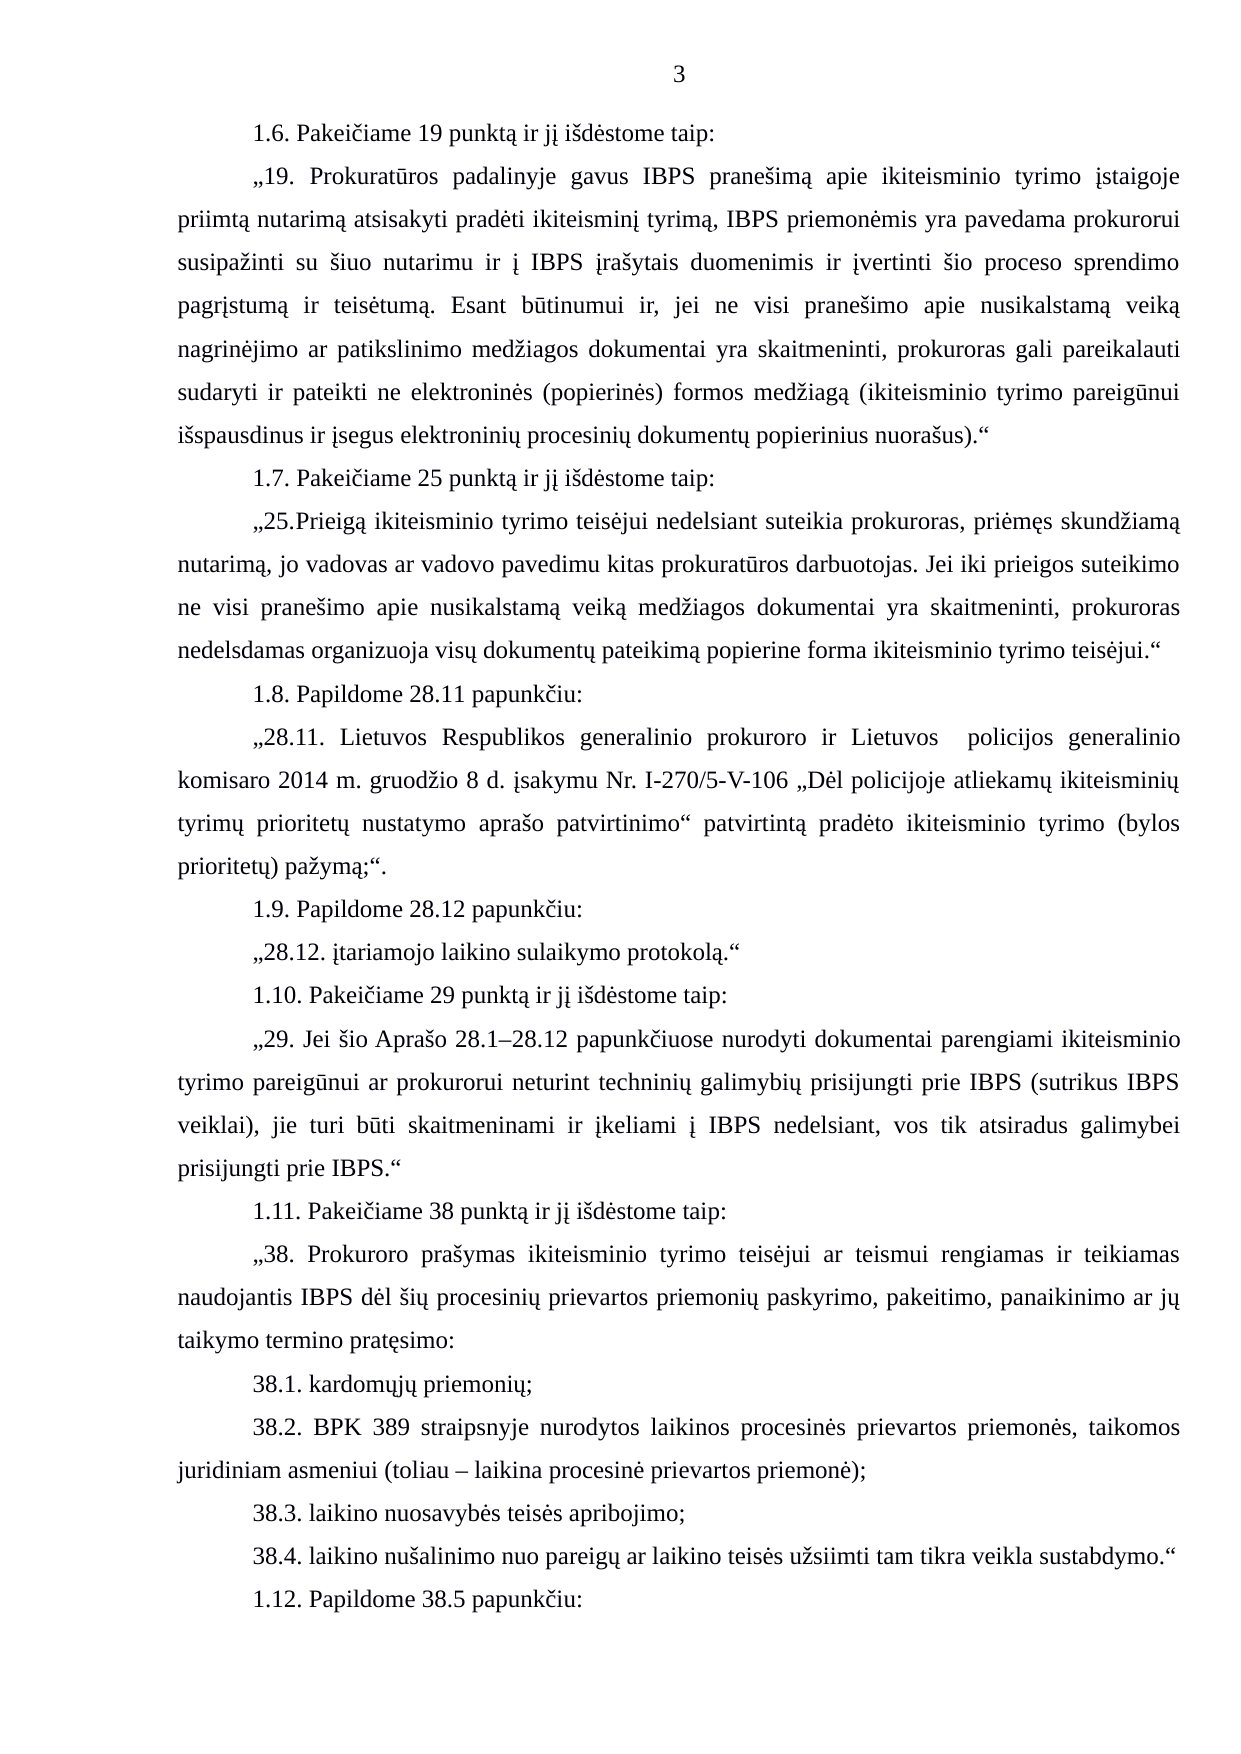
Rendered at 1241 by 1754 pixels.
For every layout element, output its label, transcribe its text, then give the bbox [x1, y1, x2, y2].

text 38.3. laikino nuosavybės teisės apribojimo; [177, 1498, 1181, 1527]
text „28.11. Lietuvos Respublikos generalinio prokuroro ir Lietuvos policijos generalinio komisaro 2014 m. gruodžio 8 d. įsakymu Nr. I-270/5-V-106 „Dėl policijoje atliekamų ikiteisminių tyrimų prioritetų nustatymo aprašo patvirtinimo“ patvirtintą pradėto ikiteisminio tyrimo (bylos prioritetų) pažymą;“. [177, 722, 1181, 880]
text 1.6. Pakeičiame 19 punktą ir jį išdėstome taip: [177, 118, 1181, 147]
text 38.4. laikino nušalinimo nuo pareigų ar laikino teisės užsiimti tam tikra veikla sustabdymo.“ [177, 1541, 1181, 1570]
text 1.8. Papildome 28.11 papunkčiu: [177, 679, 1181, 707]
text 1.7. Pakeičiame 25 punktą ir jį išdėstome taip: [177, 463, 1181, 492]
text 38.1. kardomųjų priemonių; [177, 1369, 1181, 1397]
text 1.10. Pakeičiame 29 punktą ir jį išdėstome taip: [177, 981, 1181, 1009]
text „28.12. įtariamojo laikino sulaikymo protokolą.“ [177, 937, 1181, 966]
text „29. Jei šio Aprašo 28.1–28.12 papunkčiuose nurodyti dokumentai parengiami ikiteisminio tyrimo pareigūnui ar prokurorui neturint techninių galimybių prisijungti prie IBPS (sutrikus IBPS veiklai), jie turi būti skaitmeninami ir įkeliami į IBPS nedelsiant, vos tik atsiradus galimybei prisijungti prie IBPS.“ [177, 1024, 1181, 1182]
text „25. Prieigą ikiteisminio tyrimo teisėjui nedelsiant suteikia prokuroras, priėmęs skundžiamą nutarimą, jo vadovas ar vadovo pavedimu kitas prokuratūros darbuotojas. Jei iki prieigos suteikimo ne visi pranešimo apie nusikalstamą veiką medžiagos dokumentai yra skaitmeninti, prokuroras nedelsdamas organizuoja visų dokumentų pateikimą popierine forma ikiteisminio tyrimo teisėjui.“ [177, 506, 1181, 664]
text 38.2. BPK 389 straipsnyje nurodytos laikinos procesinės prievartos priemonės, taikomos juridiniam asmeniui (toliau – laikina procesinė prievartos priemonė); [177, 1412, 1181, 1484]
text 1.12. Papildome 38.5 papunkčiu: [177, 1584, 1181, 1613]
text 1.9. Papildome 28.12 papunkčiu: [177, 894, 1181, 923]
text 1.11. Pakeičiame 38 punktą ir jį išdėstome taip: [177, 1196, 1181, 1225]
text „19. Prokuratūros padalinyje gavus IBPS pranešimą apie ikiteisminio tyrimo įstaigoje priimtą nutarimą atsisakyti pradėti ikiteisminį tyrimą, IBPS priemonėmis yra pavedama prokurorui susipažinti su šiuo nutarimu ir į IBPS įrašytais duomenimis ir įvertinti šio proceso sprendimo pagrįstumą ir teisėtumą. Esant būtinumui ir, jei ne visi pranešimo apie nusikalstamą veiką nagrinėjimo ar patikslinimo medžiagos dokumentai yra skaitmeninti, prokuroras gali pareikalauti sudaryti ir pateikti ne elektroninės (popierinės) formos medžiagą (ikiteisminio tyrimo pareigūnui išspausdinus ir įsegus elektroninių procesinių dokumentų popierinius nuorašus).“ [177, 161, 1181, 449]
text „38. Prokuroro prašymas ikiteisminio tyrimo teisėjui ar teismui rengiamas ir teikiamas naudojantis IBPS dėl šių procesinių prievartos priemonių paskyrimo, pakeitimo, panaikinimo ar jų taikymo termino pratęsimo: [177, 1239, 1181, 1354]
